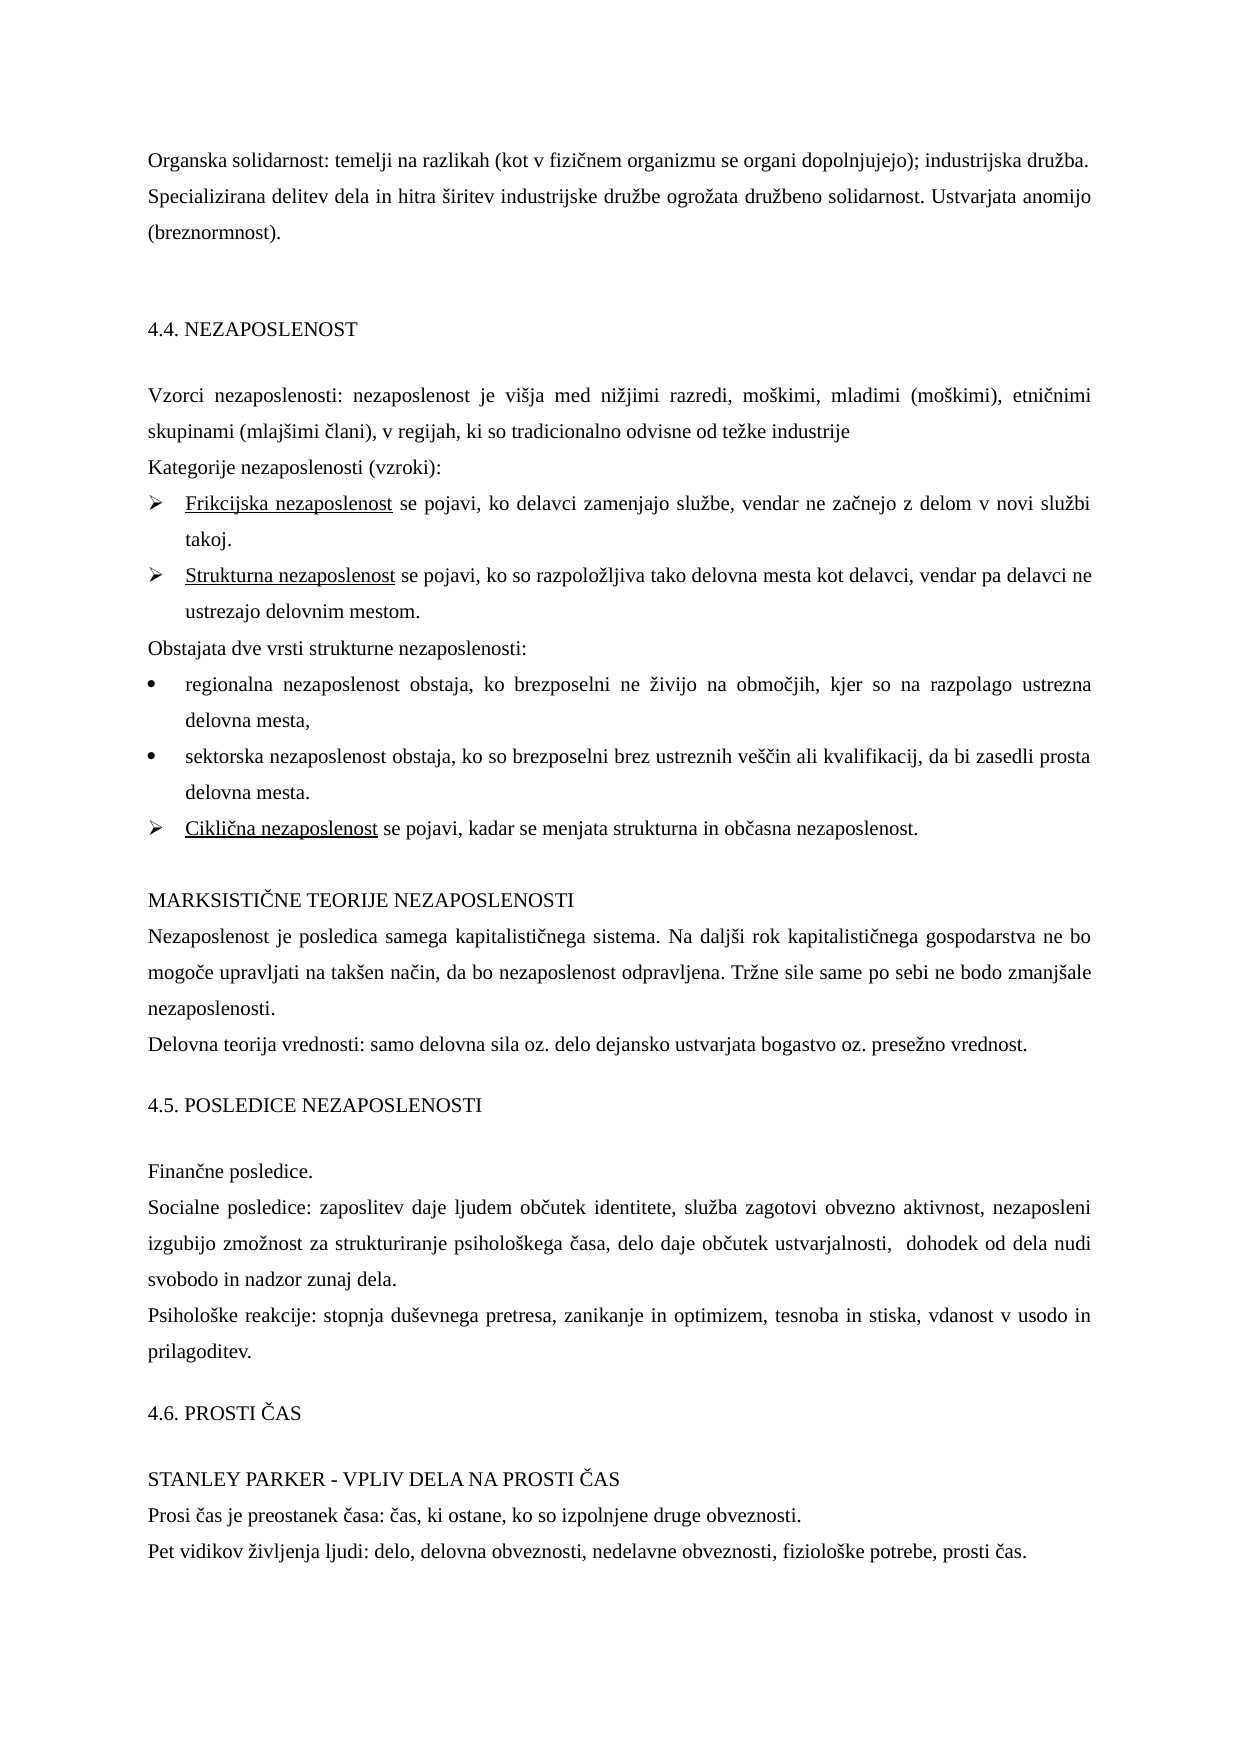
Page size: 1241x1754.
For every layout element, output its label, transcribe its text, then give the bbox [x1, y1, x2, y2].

text Delovna teorija vrednosti: samo delovna sila oz. delo dejansko ustvarjata bogastvo oz. presežno vrednost. [148, 1032, 1093, 1056]
subtitle 4.4. NEZAPOSLENOST [148, 317, 1093, 341]
text Vzorci nezaposlenosti: nezaposlenost je višja med nižjimi razredi, moškimi, mladimi (moškimi), etničnimi skupinami (mlajšimi člani), v regijah, ki so tradicionalno odvisne od težke industrije [148, 383, 1093, 443]
list sektorska nezaposlenost obstaja, ko so brezposelni brez ustreznih veščin ali kvalifikacij, da bi zasedli prosta delovna mesta. [148, 743, 1093, 804]
text Prosi čas je preostanek časa: čas, ki ostane, ko so izpolnjene druge obveznosti. [148, 1503, 1093, 1527]
list Strukturna nezaposlenost se pojavi, ko so razpoložljiva tako delovna mesta kot delavci, vendar pa delavci ne ustrezajo delovnim mestom. [148, 563, 1093, 623]
text Pet vidikov življenja ljudi: delo, delovna obveznosti, nedelavne obveznosti, fiziološke potrebe, prosti čas. [148, 1539, 1093, 1563]
subtitle 4.5. POSLEDICE NEZAPOSLENOSTI [148, 1093, 1093, 1117]
text STANLEY PARKER - VPLIV DELA NA PROSTI ČAS [148, 1467, 1093, 1491]
text MARKSISTIČNE TEORIJE NEZAPOSLENOSTI [148, 888, 1093, 912]
text Nezaposlenost je posledica samega kapitalističnega sistema. Na daljši rok kapitalističnega gospodarstva ne bo mogoče upravljati na takšen način, da bo nezaposlenost odpravljena. Tržne sile same po sebi ne bodo zmanjšale nezaposlenosti. [148, 924, 1093, 1020]
text Psihološke reakcije: stopnja duševnega pretresa, zanikanje in optimizem, tesnoba in stiska, vdanost v usodo in prilagoditev. [148, 1303, 1093, 1363]
text Organska solidarnost: temelji na razlikah (kot v fizičnem organizmu se organi dopolnjujejo); industrijska družba. [148, 148, 1093, 172]
text Obstajata dve vrsti strukturne nezaposlenosti: [148, 635, 1093, 659]
list regionalna nezaposlenost obstaja, ko brezposelni ne živijo na območjih, kjer so na razpolago ustrezna delovna mesta, [148, 671, 1093, 732]
subtitle 4.6. PROSTI ČAS [148, 1401, 1093, 1424]
list Frikcijska nezaposlenost se pojavi, ko delavci zamenjajo službe, vendar ne začnejo z delom v novi službi takoj. [148, 491, 1093, 551]
text Kategorije nezaposlenosti (vzroki): [148, 455, 1093, 479]
text Socialne posledice: zaposlitev daje ljudem občutek identitete, služba zagotovi obvezno aktivnost, nezaposleni izgubijo zmožnost za strukturiranje psihološkega časa, delo daje občutek ustvarjalnosti, dohodek od dela nudi svobodo in nadzor zunaj dela. [148, 1195, 1093, 1291]
text Specializirana delitev dela in hitra širitev industrijske družbe ogrožata družbeno solidarnost. Ustvarjata anomijo (breznormnost). [148, 184, 1093, 244]
text Finančne posledice. [148, 1159, 1093, 1183]
list Ciklična nezaposlenost se pojavi, kadar se menjata strukturna in občasna nezaposlenost. [148, 816, 1093, 840]
